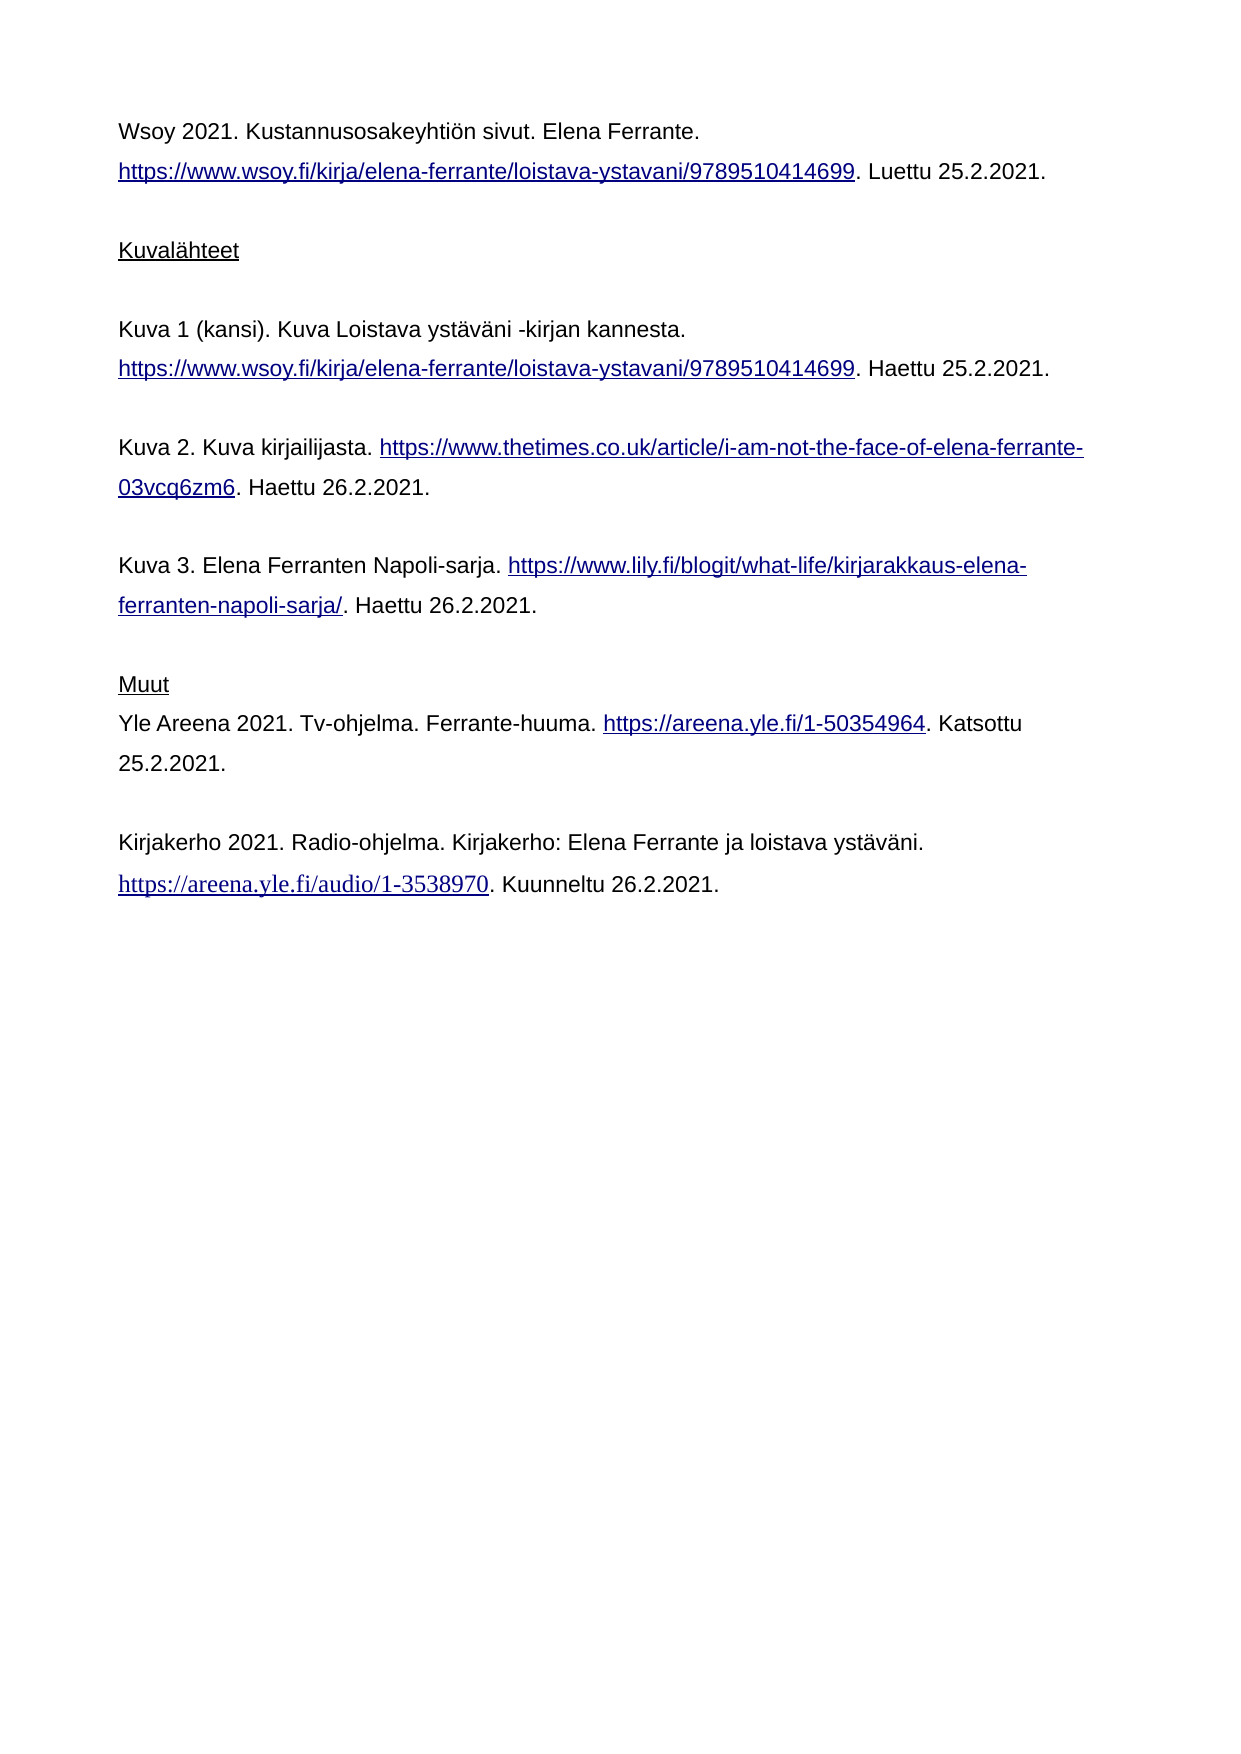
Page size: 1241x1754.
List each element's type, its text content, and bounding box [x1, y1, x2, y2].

text Kuva 1 (kansi). Kuva Loistava ystäväni -kirjan kannesta. https://www.wsoy.fi/kirja/elena-ferrante/loistava-ystavani/9789510414699. Haettu 25.2.2021. [118, 316, 1122, 381]
text Kuva 2. Kuva kirjailijasta. https://www.thetimes.co.uk/article/i-am-not-the-face-of-elena-ferrante-03vcq6zm6. Haettu 26.2.2021. [118, 434, 1122, 500]
text Muut [118, 671, 1122, 697]
text Yle Areena 2021. Tv-ohjelma. Ferrante-huuma. https://areena.yle.fi/1-50354964. Katsottu 25.2.2021. [118, 710, 1122, 776]
text Kuvalähteet [118, 237, 1122, 263]
text Wsoy 2021. Kustannusosakeyhtiön sivut. Elena Ferrante. https://www.wsoy.fi/kirja/elena-ferrante/loistava-ystavani/9789510414699. Luettu 25.2.2021. [118, 118, 1122, 184]
text Kuva 3. Elena Ferranten Napoli-sarja. https://www.lily.fi/blogit/what-life/kirjarakkaus-elena-ferranten-napoli-sarja/. Haettu 26.2.2021. [118, 552, 1122, 618]
text Kirjakerho 2021. Radio-ohjelma. Kirjakerho: Elena Ferrante ja loistava ystäväni. https://areena.yle.fi/audio/1-3538970. Kuunneltu 26.2.2021. [118, 829, 1122, 898]
